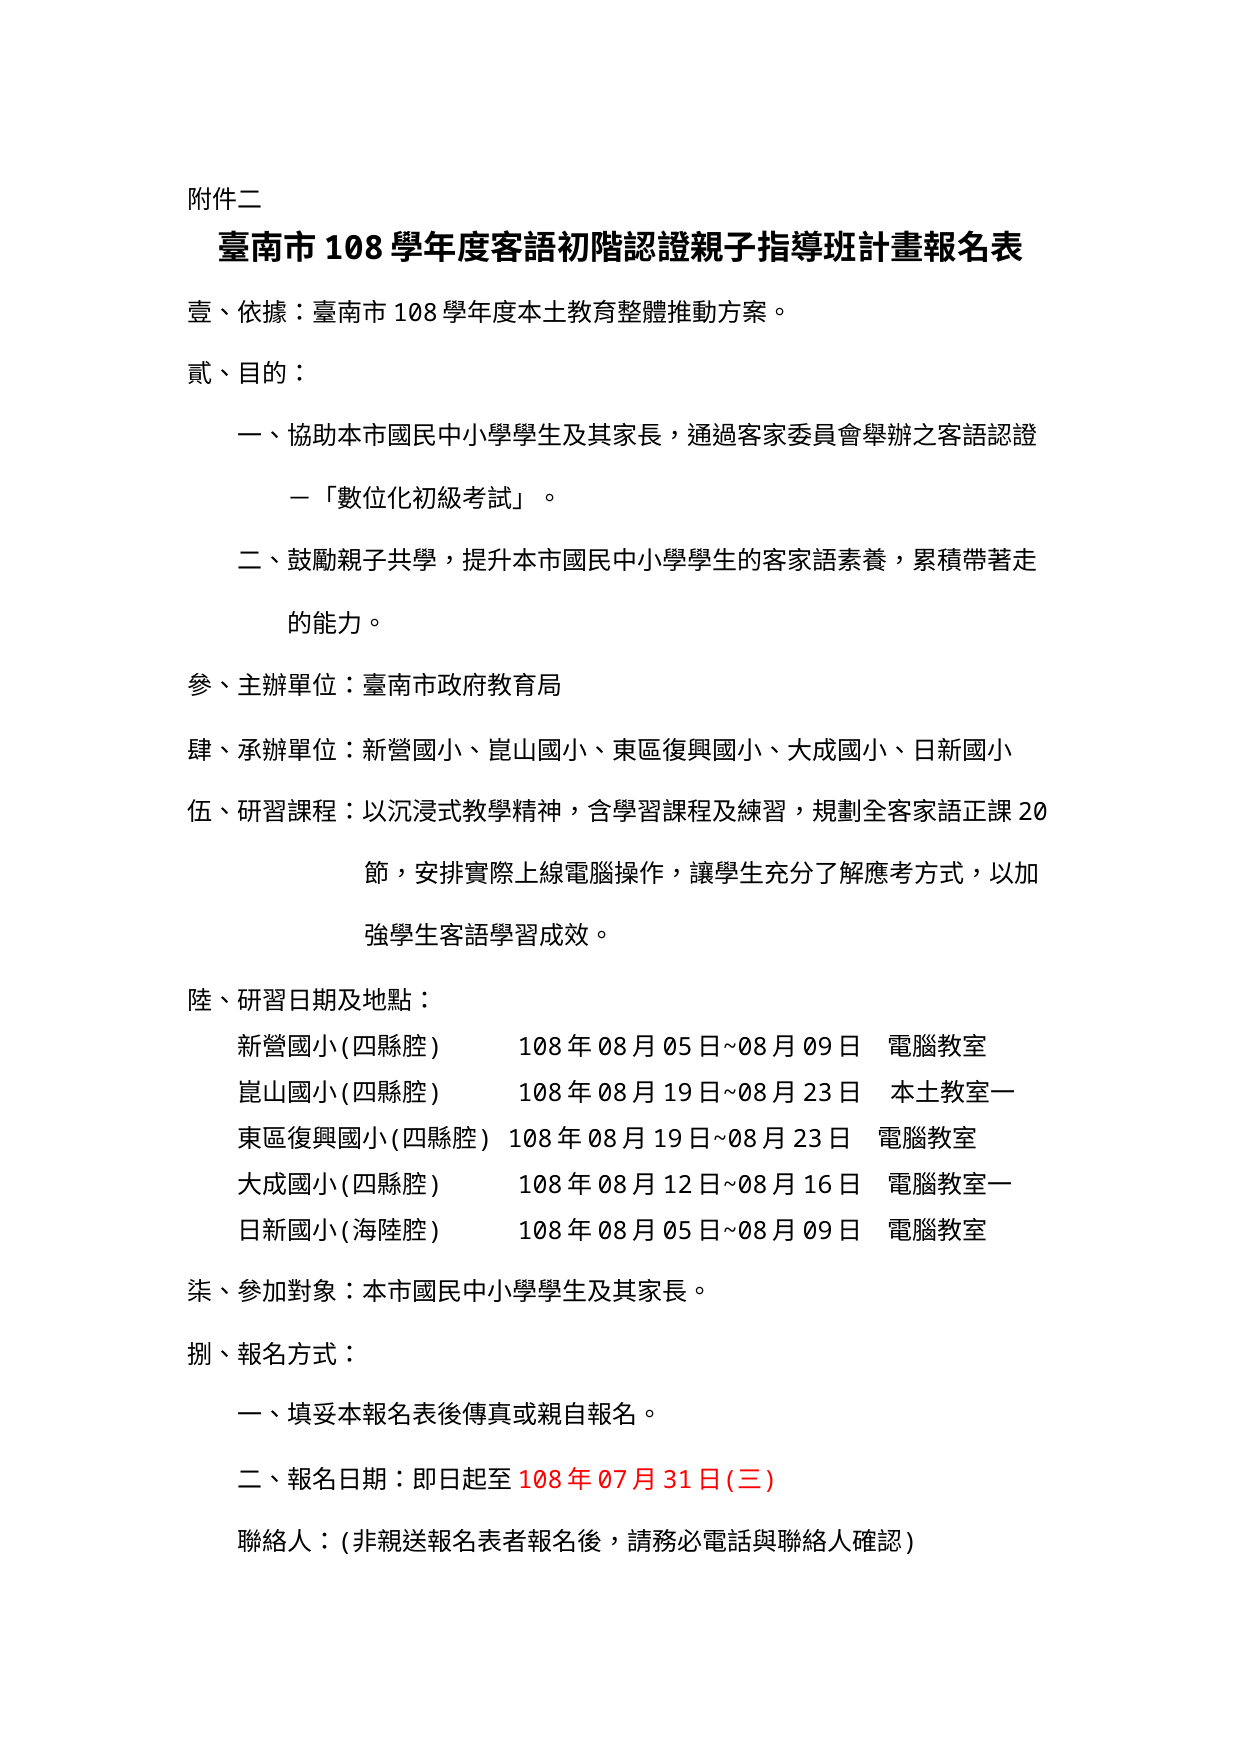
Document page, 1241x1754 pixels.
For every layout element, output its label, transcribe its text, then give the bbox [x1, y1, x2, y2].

text 一、填妥本報名表後傳真或親自報名。 [237, 1373, 1053, 1436]
text 伍、研習課程：以沉浸式教學精神，含學習課程及練習，規劃全客家語正課20節，安排實際上線電腦操作，讓學生充分了解應考方式，以加強學生客語學習成效。 [188, 769, 1053, 957]
text 大成國小(四縣腔) 108年08月12日~08月16日 電腦教室一 [237, 1157, 1053, 1202]
text 新營國小(四縣腔) 108年08月05日~08月09日 電腦教室 [237, 1019, 1053, 1065]
text 附件二 [187, 158, 1053, 221]
text 崑山國小(四縣腔) 108年08月19日~08月23日 本土教室一 [237, 1065, 1053, 1111]
text 壹、依據：臺南市108學年度本土教育整體推動方案。 [188, 269, 1053, 332]
text 貳、目的： [188, 332, 1053, 394]
text 柒、參加對象：本市國民中小學學生及其家長。 [187, 1248, 1053, 1311]
text 一、協助本市國民中小學學生及其家長，通過客家委員會舉辦之客語認證－「數位化初級考試」。 [237, 394, 1053, 519]
text 二、鼓勵親子共學，提升本市國民中小學學生的客家語素養，累積帶著走的能力。 [237, 519, 1053, 644]
text 二、報名日期：即日起至108年07月31日(三) [237, 1436, 1053, 1498]
text 東區復興國小(四縣腔) 108年08月19日~08月23日 電腦教室 [237, 1111, 1053, 1157]
text 臺南市108學年度客語初階認證親子指導班計畫報名表 [187, 221, 1053, 269]
text 肆、承辦單位：新營國小、崑山國小、東區復興國小、大成國小、日新國小 [188, 707, 1053, 769]
text 參、主辦單位：臺南市政府教育局 [188, 644, 1053, 707]
text 聯絡人：(非親送報名表者報名後，請務必電話與聯絡人確認) [237, 1498, 1053, 1561]
text 捌、報名方式： [187, 1311, 1053, 1373]
text 日新國小(海陸腔) 108年08月05日~08月09日 電腦教室 [237, 1202, 1053, 1248]
text 陸、研習日期及地點： [188, 957, 1053, 1019]
